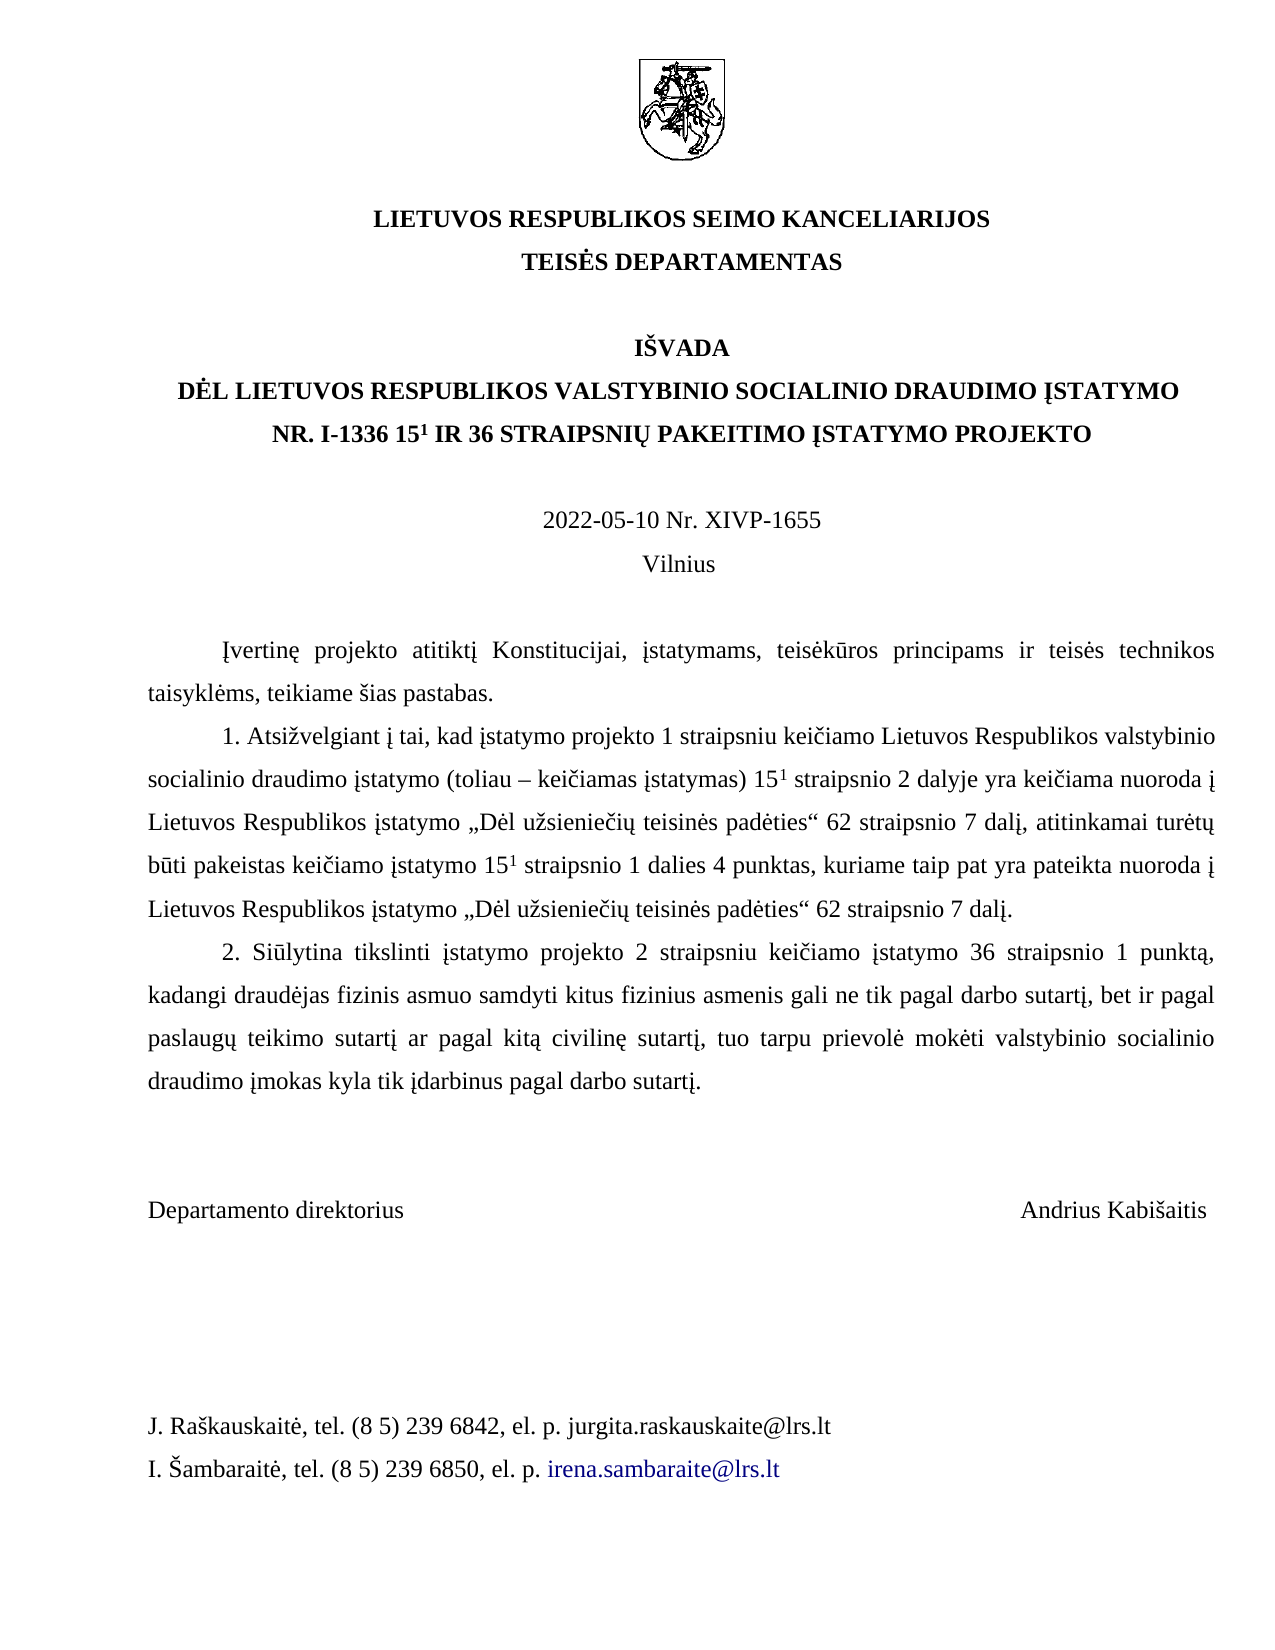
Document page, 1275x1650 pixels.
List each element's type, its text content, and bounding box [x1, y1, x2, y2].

text Departamento direktorius Andrius Kabišaitis [148, 1196, 1216, 1224]
text NR. I-1336 151 ir 36 straipsniŲ pakeitimo ĮSTATYMO PROJEKTO [148, 419, 1216, 448]
text I. Šambaraitė, tel. (8 5) 239 6850, el. p. irena.sambaraite@lrs.lt [148, 1454, 1216, 1483]
text 2022-05-10 Nr. XIVP-1655 [148, 506, 1216, 534]
text Vilnius [148, 549, 1216, 577]
text DĖL Lietuvos Respublikos VALSTYBINIO SOCIALINIO DRAUDIMO ĮSTATYMO [148, 376, 1216, 405]
text IŠVADA [148, 333, 1216, 362]
text Įvertinę projekto atitiktį Konstitucijai, įstatymams, teisėkūros principams ir teisės technikos taisyklėms, teikiame šias pastabas. [148, 635, 1216, 707]
text LIETUVOS RESPUBLIKOS SEIMO KANCELIARIJOS [148, 204, 1216, 232]
text J. Raškauskaitė, tel. (8 5) 239 6842, el. p. jurgita.raskauskaite@lrs.lt [148, 1411, 1216, 1440]
text 2. Siūlytina tikslinti įstatymo projekto 2 straipsniu keičiamo įstatymo 36 straipsnio 1 punktą, kadangi draudėjas fizinis asmuo samdyti kitus fizinius asmenis gali ne tik pagal darbo sutartį, bet ir pagal paslaugų teikimo sutartį ar pagal kitą civilinę sutartį, tuo tarpu prievolė mokėti valstybinio socialinio draudimo įmokas kyla tik įdarbinus pagal darbo sutartį. [148, 937, 1216, 1095]
subtitle TEISĖS DEPARTAMENTAS [148, 247, 1216, 276]
text 1. Atsižvelgiant į tai, kad įstatymo projekto 1 straipsniu keičiamo Lietuvos Respublikos valstybinio socialinio draudimo įstatymo (toliau – keičiamas įstatymas) 151 straipsnio 2 dalyje yra keičiama nuoroda į Lietuvos Respublikos įstatymo „Dėl užsieniečių teisinės padėties“ 62 straipsnio 7 dalį, atitinkamai turėtų būti pakeistas keičiamo įstatymo 151 straipsnio 1 dalies 4 punktas, kuriame taip pat yra pateikta nuoroda į Lietuvos Respublikos įstatymo „Dėl užsieniečių teisinės padėties“ 62 straipsnio 7 dalį. [148, 721, 1216, 922]
